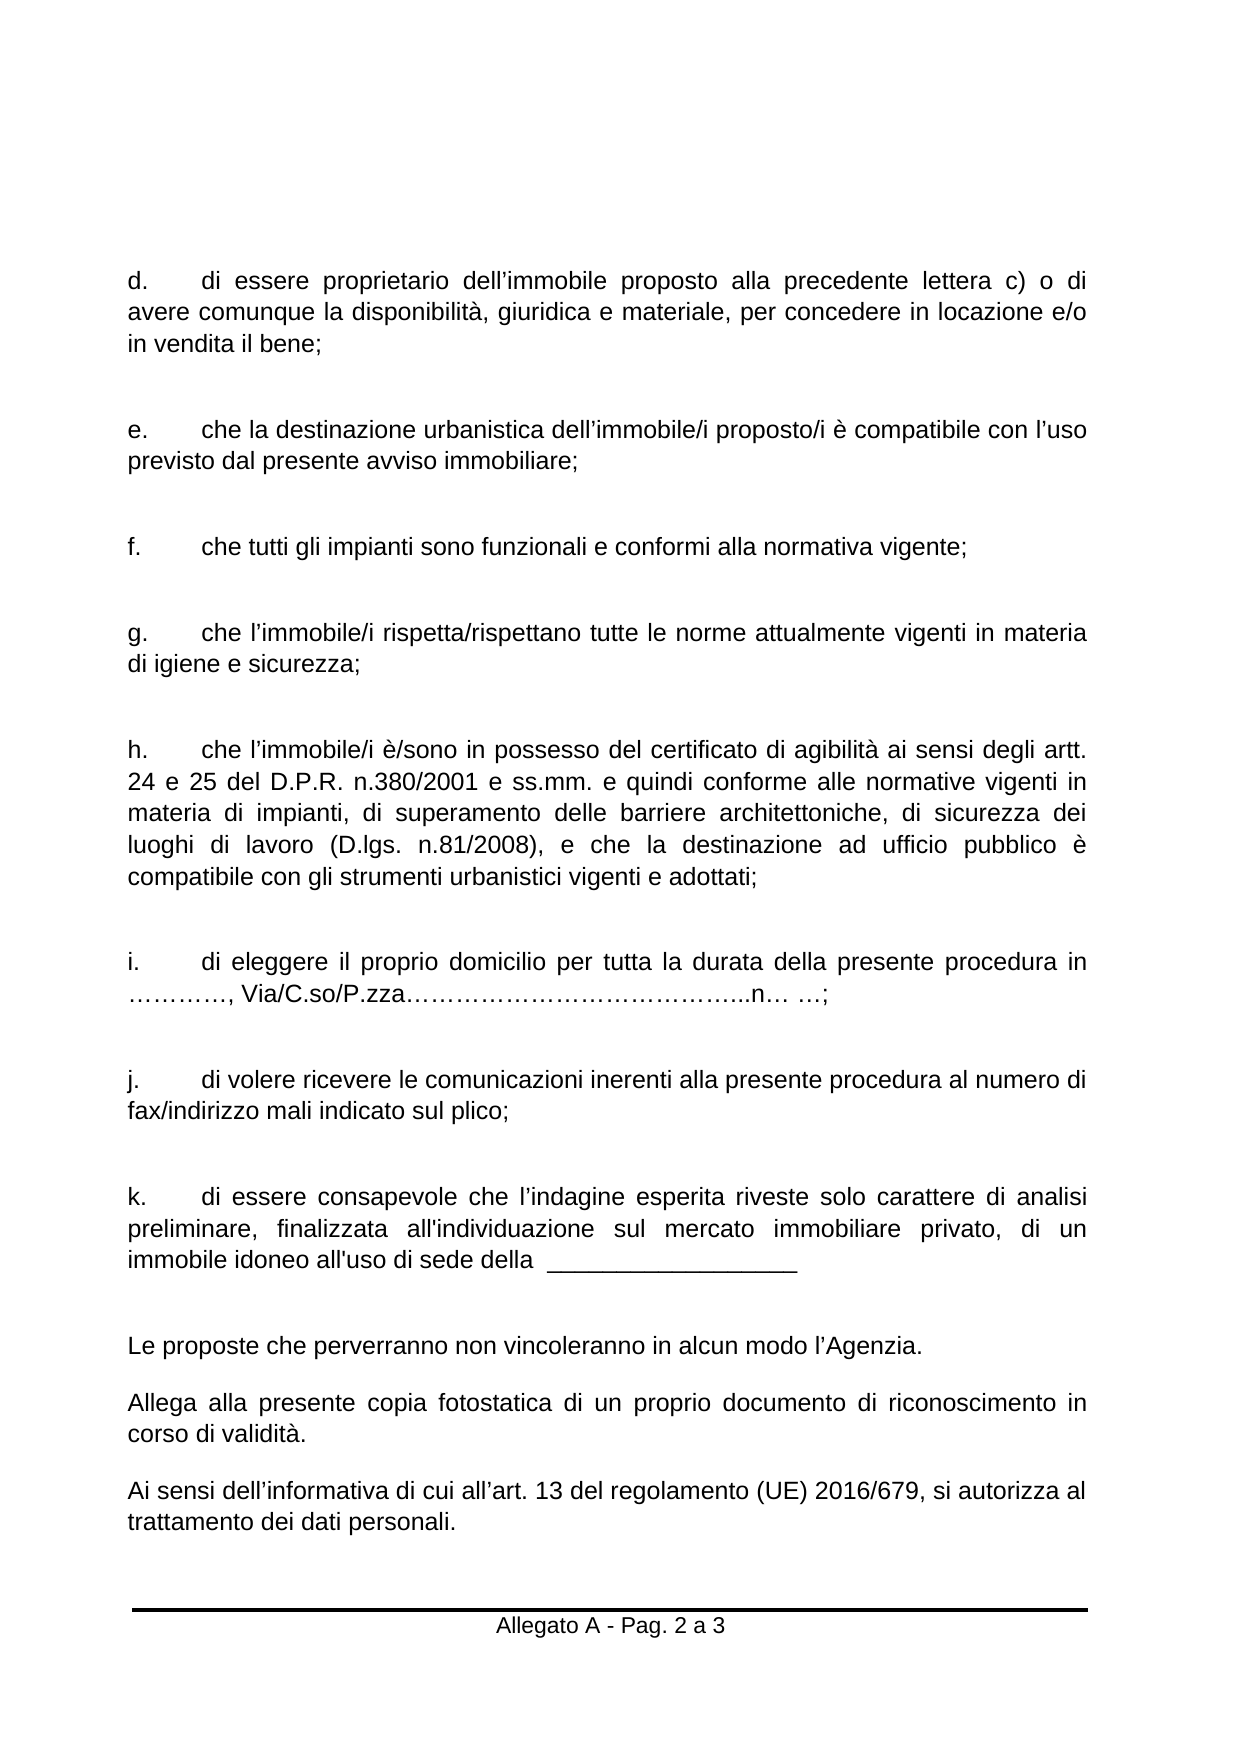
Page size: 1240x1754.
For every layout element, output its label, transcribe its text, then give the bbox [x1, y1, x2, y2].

list che l’immobile/i rispetta/rispettano tutte le norme attualmente vigenti in materia di igiene e sicurezza; [127, 618, 1089, 678]
list di volere ricevere le comunicazioni inerenti alla presente procedura al numero di fax/indirizzo mali indicato sul plico; [127, 1065, 1089, 1125]
list che la destinazione urbanistica dell’immobile/i proposto/i è compatibile con l’uso previsto dal presente avviso immobiliare; [127, 415, 1089, 475]
text Ai sensi dell’informativa di cui all’art. 13 del regolamento (UE) 2016/679, si autorizza al trattamento dei dati personali. [127, 1476, 1089, 1536]
list che tutti gli impianti sono funzionali e conformi alla normativa vigente; [127, 532, 1089, 561]
list di essere proprietario dell’immobile proposto alla precedente lettera c) o di avere comunque la disponibilità, giuridica e materiale, per concedere in locazione e/o in vendita il bene; [127, 266, 1089, 358]
text Allega alla presente copia fotostatica di un proprio documento di riconoscimento in corso di validità. [127, 1388, 1089, 1448]
list di eleggere il proprio domicilio per tutta la durata della presente procedura in …………, Via/C.so/P.zza…………………………………...n… …; [127, 947, 1089, 1008]
list di essere consapevole che l’indagine esperita riveste solo carattere di analisi preliminare, finalizzata all'individuazione sul mercato immobiliare privato, di un immobile idoneo all'uso di sede della __________________ [127, 1182, 1089, 1274]
list che l’immobile/i è/sono in possesso del certificato di agibilità ai sensi degli artt. 24 e 25 del D.P.R. n.380/2001 e ss.mm. e quindi conforme alle normative vigenti in materia di impianti, di superamento delle barriere architettoniche, di sicurezza dei luoghi di lavoro (D.lgs. n.81/2008), e che la destinazione ad ufficio pubblico è compatibile con gli strumenti urbanistici vigenti e adottati; [127, 735, 1089, 890]
text Le proposte che perverranno non vincoleranno in alcun modo l’Agenzia. [127, 1331, 1089, 1360]
